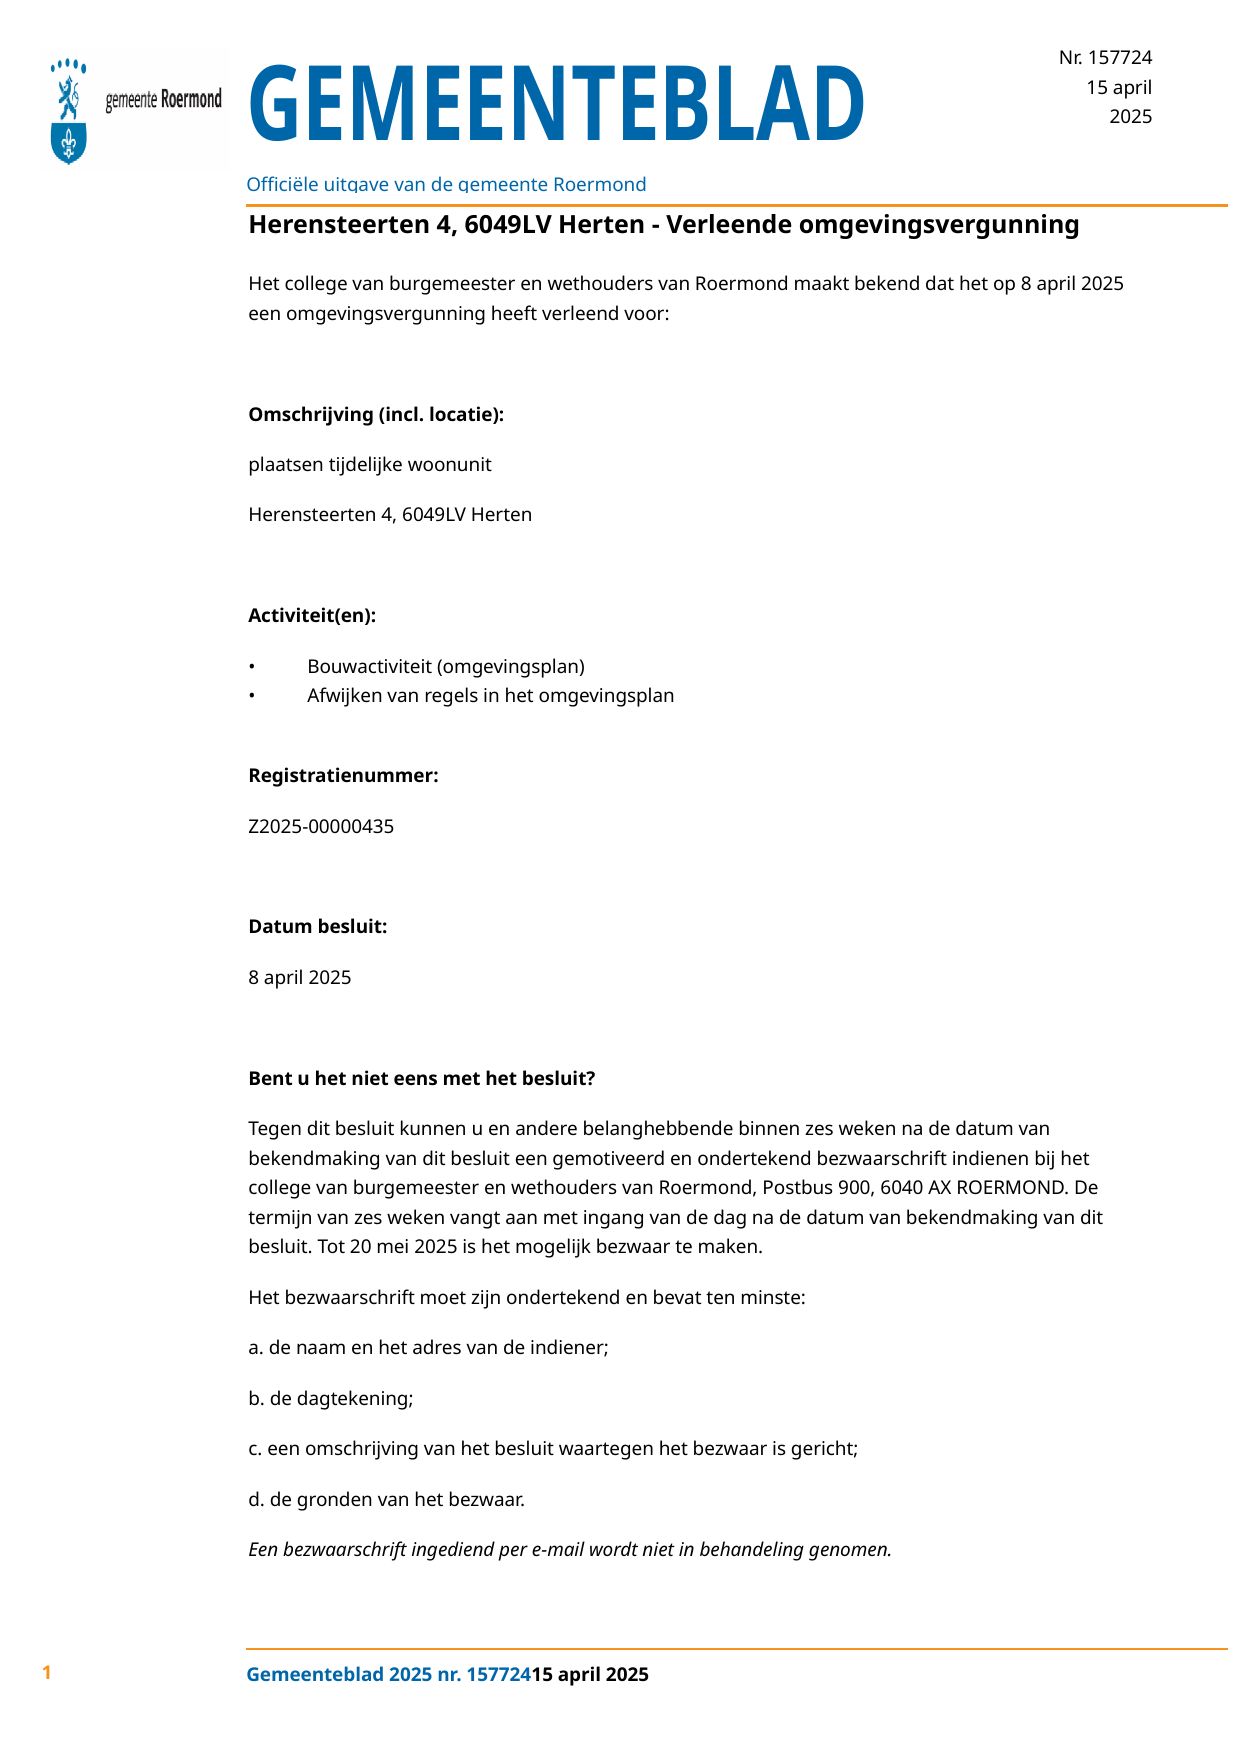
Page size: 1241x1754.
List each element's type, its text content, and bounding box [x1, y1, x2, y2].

text d. de gronden van het bezwaar. [248, 1486, 1152, 1511]
text Tegen dit besluit kunnen u en andere belanghebbende binnen zes weken na de datum van bekendmaking van dit besluit een gemotiveerd en ondertekend bezwaarschrift indienen bij het college van burgemeester en wethouders van Roermond, Postbus 900, 6040 AX ROERMOND. De termijn van zes weken vangt aan met ingang van de dag na de datum van bekendmaking van dit besluit. Tot 20 mei 2025 is het mogelijk bezwaar te maken. [248, 1115, 1152, 1259]
picture [41, 47, 231, 172]
text plaatsen tijdelijke woonunit [248, 451, 1152, 477]
text Het college van burgemeester en wethouders van Roermond maakt bekend dat het op 8 april 2025 een omgevingsvergunning heeft verleend voor: [248, 270, 1152, 326]
text Omschrijving (incl. locatie): [248, 401, 1152, 426]
list Bouwactiviteit (omgevingsplan) [248, 653, 1152, 678]
text Z2025-00000435 [248, 813, 1152, 838]
text a. de naam en het adres van de indiener; [248, 1334, 1152, 1360]
text Herensteerten 4, 6049LV Herten [248, 502, 1152, 527]
text Herensteerten 4, 6049LV Herten - Verleende omgevingsvergunning [248, 207, 1152, 241]
text b. de dagtekening; [248, 1385, 1152, 1411]
text Datum besluit: [248, 914, 1152, 939]
text Een bezwaarschrift ingediend per e-mail wordt niet in behandeling genomen. [248, 1536, 1152, 1562]
text Registratienummer: [248, 762, 1152, 788]
text Het bezwaarschrift moet zijn ondertekend en bevat ten minste: [248, 1284, 1152, 1310]
text 8 april 2025 [248, 964, 1152, 990]
text Bent u het niet eens met het besluit? [248, 1065, 1152, 1091]
list Afwijken van regels in het omgevingsplan [248, 682, 1152, 708]
text Activiteit(en): [248, 602, 1152, 628]
text c. een omschrijving van het besluit waartegen het bezwaar is gericht; [248, 1435, 1152, 1461]
